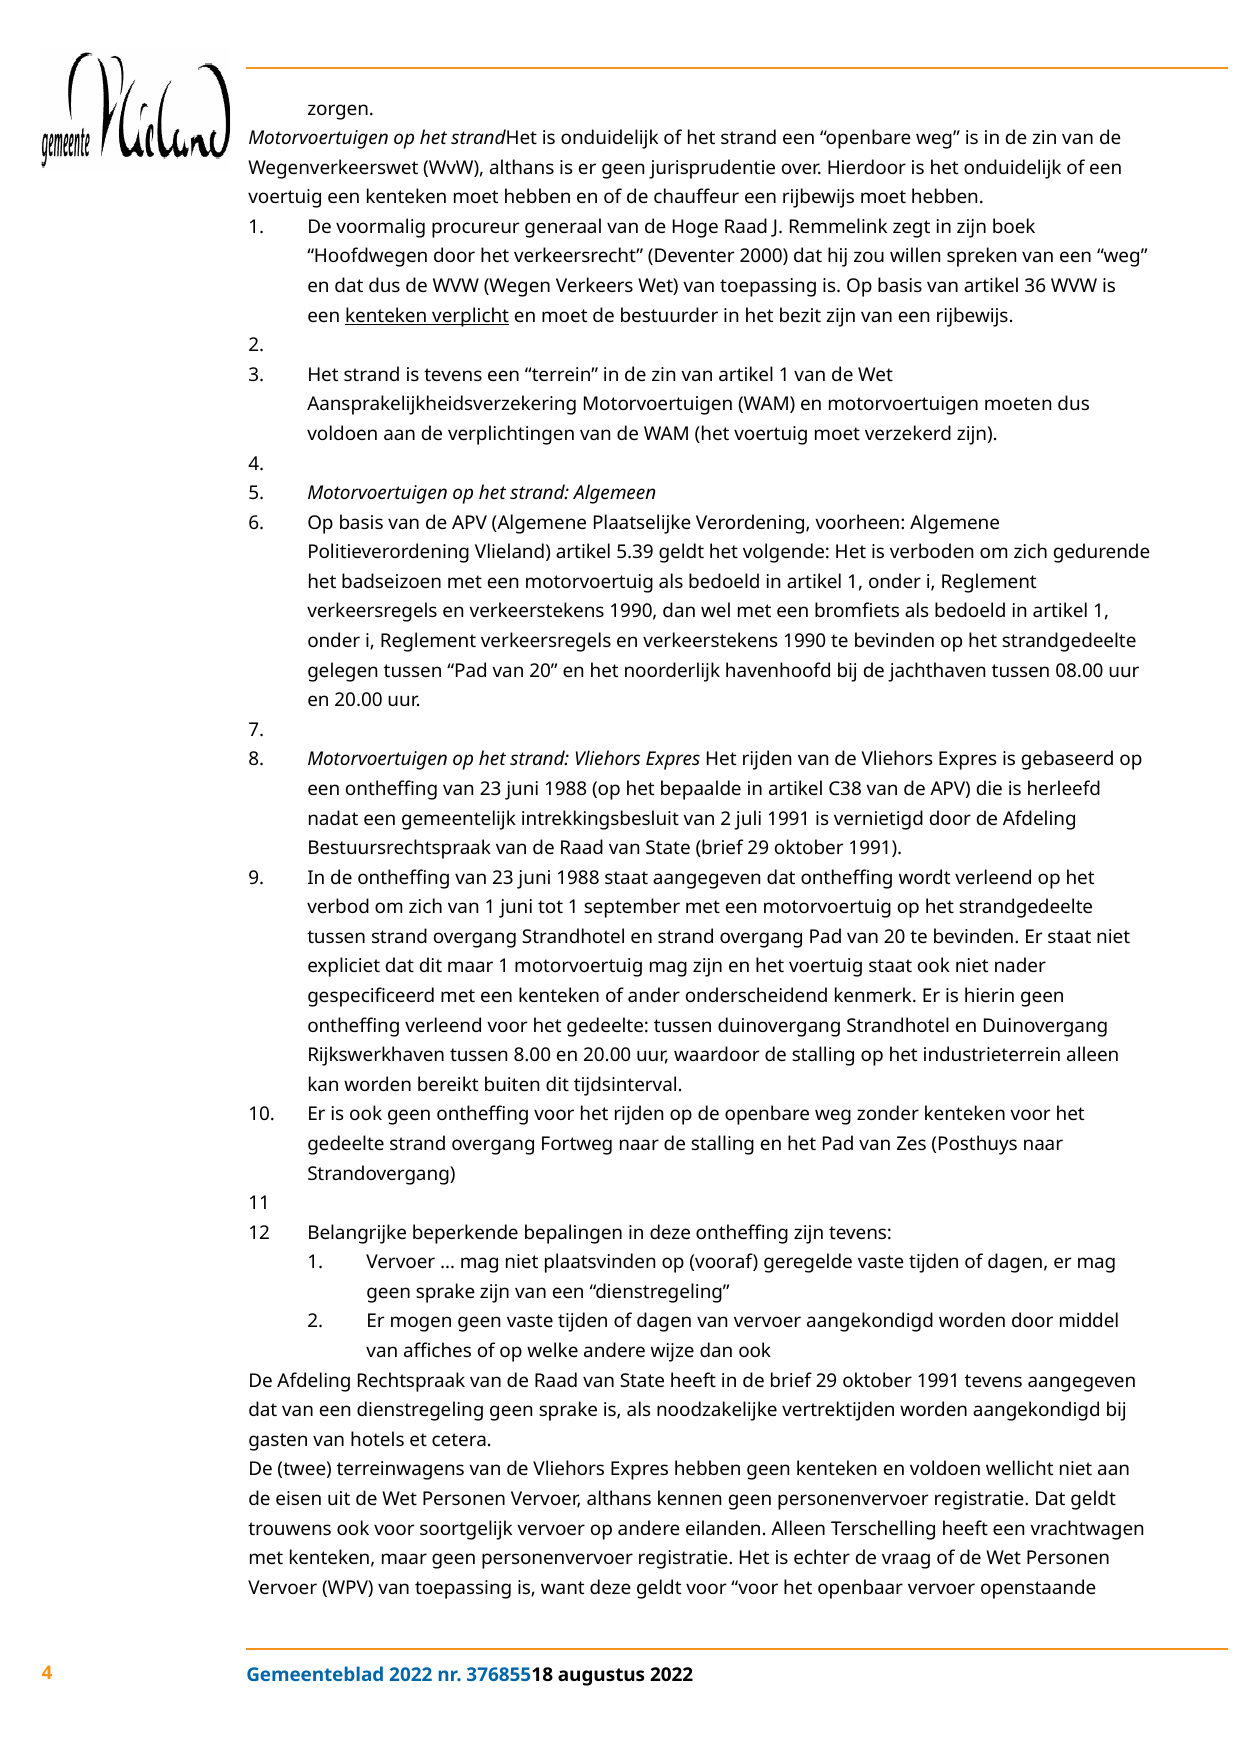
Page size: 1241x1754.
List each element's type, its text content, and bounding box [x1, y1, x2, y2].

picture [41, 47, 231, 172]
list Belangrijke beperkende bepalingen in deze ontheffing zijn tevens: [248, 1219, 1152, 1245]
list Het strand is tevens een “terrein” in de zin van artikel 1 van de Wet Aansprakelijkheidsverzekering Motorvoertuigen (WAM) en motorvoertuigen moeten dus voldoen aan de verplichtingen van de WAM (het voertuig moet verzekerd zijn). [248, 361, 1152, 446]
list Motorvoertuigen op het strand: Algemeen [248, 479, 1152, 505]
list In de ontheffing van 23 juni 1988 staat aangegeven dat ontheffing wordt verleend op het verbod om zich van 1 juni tot 1 september met een motorvoertuig op het strandgedeelte tussen strand overgang Strandhotel en strand overgang Pad van 20 te bevinden. Er staat niet expliciet dat dit maar 1 motorvoertuig mag zijn en het voertuig staat ook niet nader gespecificeerd met een kenteken of ander onderscheidend kenmerk. Er is hierin geen ontheffing verleend voor het gedeelte: tussen duinovergang Strandhotel en Duinovergang Rijkswerkhaven tussen 8.00 en 20.00 uur, waardoor de stalling op het industrieterrein alleen kan worden bereikt buiten dit tijdsinterval. [248, 864, 1152, 1097]
list Vervoer … mag niet plaatsvinden op (vooraf) geregelde vaste tijden of dagen, er mag geen sprake zijn van een “dienstregeling” [307, 1248, 1152, 1304]
list Op basis van de APV (Algemene Plaatselijke Verordening, voorheen: Algemene Politieverordening Vlieland) artikel 5.39 geldt het volgende: Het is verboden om zich gedurende het badseizoen met een motorvoertuig als bedoeld in artikel 1, onder i, Reglement verkeersregels en verkeerstekens 1990, dan wel met een bromfiets als bedoeld in artikel 1, onder i, Reglement verkeersregels en verkeerstekens 1990 te bevinden op het strandgedeelte gelegen tussen “Pad van 20” en het noorderlijk havenhoofd bij de jachthaven tussen 08.00 uur en 20.00 uur. [248, 509, 1152, 712]
list Motorvoertuigen op het strand: Vliehors Expres Het rijden van de Vliehors Expres is gebaseerd op een ontheffing van 23 juni 1988 (op het bepaalde in artikel C38 van de APV) die is herleefd nadat een gemeentelijk intrekkingsbesluit van 2 juli 1991 is vernietigd door de Afdeling Bestuursrechtspraak van de Raad van State (brief 29 oktober 1991). [248, 746, 1152, 860]
list Er is ook geen ontheffing voor het rijden op de openbare weg zonder kenteken voor het gedeelte strand overgang Fortweg naar de stalling en het Pad van Zes (Posthuys naar Strandovergang) [248, 1101, 1152, 1186]
text De (twee) terreinwagens van de Vliehors Expres hebben geen kenteken en voldoen wellicht niet aan de eisen uit de Wet Personen Vervoer, althans kennen geen personenvervoer registratie. Dat geldt trouwens ook voor soortgelijk vervoer op andere eilanden. Alleen Terschelling heeft een vrachtwagen met kenteken, maar geen personenvervoer registratie. Het is echter de vraag of de Wet Personen Vervoer (WPV) van toepassing is, want deze geldt voor “voor het openbaar vervoer openstaande [248, 1456, 1152, 1600]
list zorgen. [248, 95, 1152, 121]
list De voormalig procureur generaal van de Hoge Raad J. Remmelink zegt in zijn boek “Hoofdwegen door het verkeersrecht” (Deventer 2000) dat hij zou willen spreken van een “weg” en dat dus de WVW (Wegen Verkeers Wet) van toepassing is. Op basis van artikel 36 WVW is een kenteken verplicht en moet de bestuurder in het bezit zijn van een rijbewijs. [248, 213, 1152, 328]
text Motorvoertuigen op het strandHet is onduidelijk of het strand een “openbare weg” is in de zin van de Wegenverkeerswet (WvW), althans is er geen jurisprudentie over. Hierdoor is het onduidelijk of een voertuig een kenteken moet hebben en of de chauffeur een rijbewijs moet hebben. [248, 124, 1152, 209]
list Er mogen geen vaste tijden of dagen van vervoer aangekondigd worden door middel van affiches of op welke andere wijze dan ook [307, 1308, 1152, 1363]
text De Afdeling Rechtspraak van de Raad van State heeft in de brief 29 oktober 1991 tevens aangegeven dat van een dienstregeling geen sprake is, als noodzakelijke vertrektijden worden aangekondigd bij gasten van hotels et cetera. [248, 1367, 1152, 1452]
